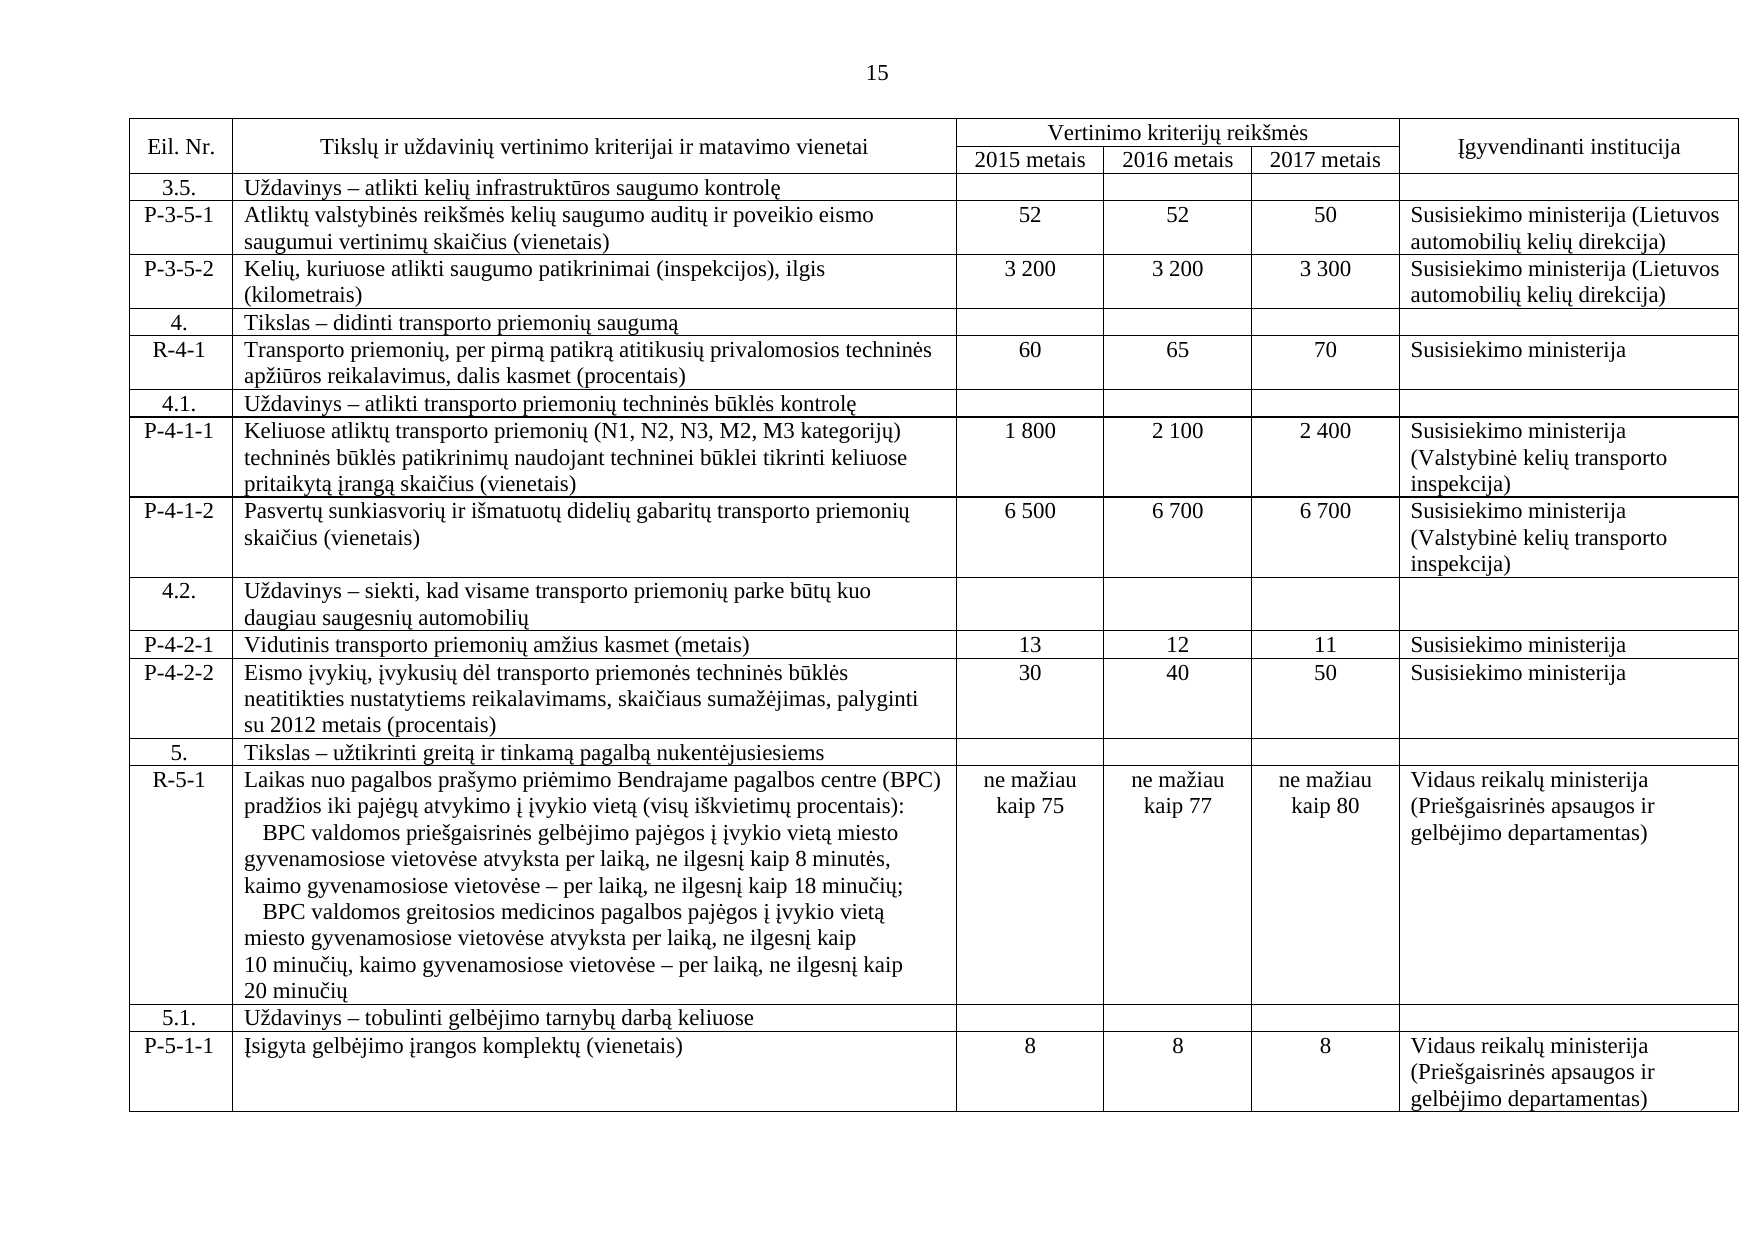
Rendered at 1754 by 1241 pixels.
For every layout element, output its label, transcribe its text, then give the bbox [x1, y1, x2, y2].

table_cell 13 [957, 631, 1103, 658]
table_header Vertinimo kriterijų reikšmės [957, 119, 1399, 146]
table_cell 11 [1252, 631, 1399, 658]
table_cell 12 [1104, 631, 1251, 658]
table_cell [1252, 739, 1399, 765]
table_cell Uždavinys – atlikti transporto priemonių techninės būklės kontrolę [233, 390, 956, 416]
table_cell Atliktų valstybinės reikšmės kelių saugumo auditų ir poveikio eismo saugumui vertinimų skaičius (vienetais) [233, 201, 956, 254]
table_cell Susisiekimo ministerija (Valstybinė kelių transporto inspekcija) [1400, 418, 1738, 496]
table_cell Eismo įvykių, įvykusių dėl transporto priemonės techninės būklės neatitikties nustatytiems reikalavimams, skaičiaus sumažėjimas, palyginti su 2012 metais (procentais) [233, 659, 956, 738]
table_cell P-4-2-2 [130, 659, 232, 738]
table_cell P-3-5-2 [130, 255, 232, 308]
table_cell Susisiekimo ministerija [1400, 659, 1738, 738]
table_cell Vidaus reikalų ministerija (Priešgaisrinės apsaugos ir gelbėjimo departamentas) [1400, 1032, 1738, 1111]
table_cell P-4-1-2 [130, 498, 232, 577]
table_cell 2017 metais [1252, 147, 1399, 173]
table_cell 4. [130, 309, 232, 335]
table_cell 40 [1104, 659, 1251, 738]
table_header Eil. Nr. [130, 119, 232, 173]
table_cell Vidaus reikalų ministerija (Priešgaisrinės apsaugos ir gelbėjimo departamentas) [1400, 766, 1738, 1003]
table_cell [1252, 174, 1399, 200]
table_cell [1252, 1005, 1399, 1031]
table_cell [1104, 390, 1251, 416]
table_cell 50 [1252, 201, 1399, 254]
table_cell 2 400 [1252, 418, 1399, 496]
table_cell Uždavinys – siekti, kad visame transporto priemonių parke būtų kuo daugiau saugesnių automobilių [233, 578, 956, 630]
table_cell 3 200 [1104, 255, 1251, 308]
table_cell 3 300 [1252, 255, 1399, 308]
table_cell [1400, 174, 1738, 200]
table_cell [1400, 739, 1738, 765]
table_cell Transporto priemonių, per pirmą patikrą atitikusių privalomosios techninės apžiūros reikalavimus, dalis kasmet (procentais) [233, 336, 956, 389]
table_cell 6 700 [1104, 498, 1251, 577]
table_cell P-3-5-1 [130, 201, 232, 254]
table_cell 60 [957, 336, 1103, 389]
table_cell P-4-1-1 [130, 418, 232, 496]
table_cell 65 [1104, 336, 1251, 389]
table_cell [1400, 390, 1738, 416]
table_cell Keliuose atliktų transporto priemonių (N1, N2, N3, M2, M3 kategorijų) techninės būklės patikrinimų naudojant techninei būklei tikrinti keliuose pritaikytą įrangą skaičius (vienetais) [233, 418, 956, 496]
table_cell Susisiekimo ministerija [1400, 336, 1738, 389]
table_cell Susisiekimo ministerija [1400, 631, 1738, 658]
table_cell 52 [1104, 201, 1251, 254]
table_header Tikslų ir uždavinių vertinimo kriterijai ir matavimo vienetai [233, 119, 956, 173]
table_cell 5. [130, 739, 232, 765]
table_cell Tikslas – užtikrinti greitą ir tinkamą pagalbą nukentėjusiesiems [233, 739, 956, 765]
table_cell Uždavinys – tobulinti gelbėjimo tarnybų darbą keliuose [233, 1005, 956, 1031]
table_cell [1104, 174, 1251, 200]
table_cell 52 [957, 201, 1103, 254]
table_cell Tikslas – didinti transporto priemonių saugumą [233, 309, 956, 335]
table_cell Susisiekimo ministerija (Lietuvos automobilių kelių direkcija) [1400, 255, 1738, 308]
table_cell [1104, 1005, 1251, 1031]
table_cell 8 [957, 1032, 1103, 1111]
table_cell 3 200 [957, 255, 1103, 308]
table_cell [1252, 309, 1399, 335]
table_cell Susisiekimo ministerija (Valstybinė kelių transporto inspekcija) [1400, 498, 1738, 577]
table_cell [957, 739, 1103, 765]
table_cell [1400, 309, 1738, 335]
table_cell [1104, 578, 1251, 630]
table_cell [1400, 578, 1738, 630]
table_cell 5.1. [130, 1005, 232, 1031]
table_cell Uždavinys – atlikti kelių infrastruktūros saugumo kontrolę [233, 174, 956, 200]
table_cell 8 [1104, 1032, 1251, 1111]
table_cell [1400, 1005, 1738, 1031]
table_cell 4.1. [130, 390, 232, 416]
table_cell [957, 1005, 1103, 1031]
table_cell R-4-1 [130, 336, 232, 389]
table_cell Vidutinis transporto priemonių amžius kasmet (metais) [233, 631, 956, 658]
table_cell P-4-2-1 [130, 631, 232, 658]
table_cell ne mažiau kaip 75 [957, 766, 1103, 1003]
table_cell Kelių, kuriuose atlikti saugumo patikrinimai (inspekcijos), ilgis (kilometrais) [233, 255, 956, 308]
table_cell Pasvertų sunkiasvorių ir išmatuotų didelių gabaritų transporto priemonių skaičius (vienetais) [233, 498, 956, 577]
table_cell ne mažiau kaip 80 [1252, 766, 1399, 1003]
table_cell 2015 metais [957, 147, 1103, 173]
table_cell [1104, 309, 1251, 335]
table_cell P-5-1-1 [130, 1032, 232, 1111]
table_cell [1104, 739, 1251, 765]
table_cell [957, 578, 1103, 630]
table_cell [1252, 578, 1399, 630]
table_cell 1 800 [957, 418, 1103, 496]
table_cell 50 [1252, 659, 1399, 738]
table_cell Laikas nuo pagalbos prašymo priėmimo Bendrajame pagalbos centre (BPC) pradžios iki pajėgų atvykimo į įvykio vietą (visų iškvietimų procentais): BPC valdomos priešgaisrinės gelbėjimo pajėgos į įvykio vietą miesto gyvenamosiose vietovėse atvyksta per laiką, ne ilgesnį kaip 8 minutės, kaimo gyvenamosiose vietovėse – per laiką, ne ilgesnį kaip 18 minučių; BPC valdomos greitosios medicinos pagalbos pajėgos į įvykio vietą miesto gyvenamosiose vietovėse atvyksta per laiką, ne ilgesnį kaip 10 minučių, kaimo gyvenamosiose vietovėse – per laiką, ne ilgesnį kaip 20 minučių [233, 766, 956, 1003]
table_cell 6 700 [1252, 498, 1399, 577]
table_cell [957, 390, 1103, 416]
table_cell 2016 metais [1104, 147, 1251, 173]
table_cell [957, 309, 1103, 335]
table_cell 8 [1252, 1032, 1399, 1111]
table_cell Įsigyta gelbėjimo įrangos komplektų (vienetais) [233, 1032, 956, 1111]
table_cell 70 [1252, 336, 1399, 389]
table_cell 3.5. [130, 174, 232, 200]
table_cell 30 [957, 659, 1103, 738]
table_cell 4.2. [130, 578, 232, 630]
table_cell ne mažiau kaip 77 [1104, 766, 1251, 1003]
table_cell [957, 174, 1103, 200]
table_cell R-5-1 [130, 766, 232, 1003]
table_cell 2 100 [1104, 418, 1251, 496]
table_header Įgyvendinanti institucija [1400, 119, 1738, 173]
table_cell [1252, 390, 1399, 416]
table_cell Susisiekimo ministerija (Lietuvos automobilių kelių direkcija) [1400, 201, 1738, 254]
table_cell 6 500 [957, 498, 1103, 577]
